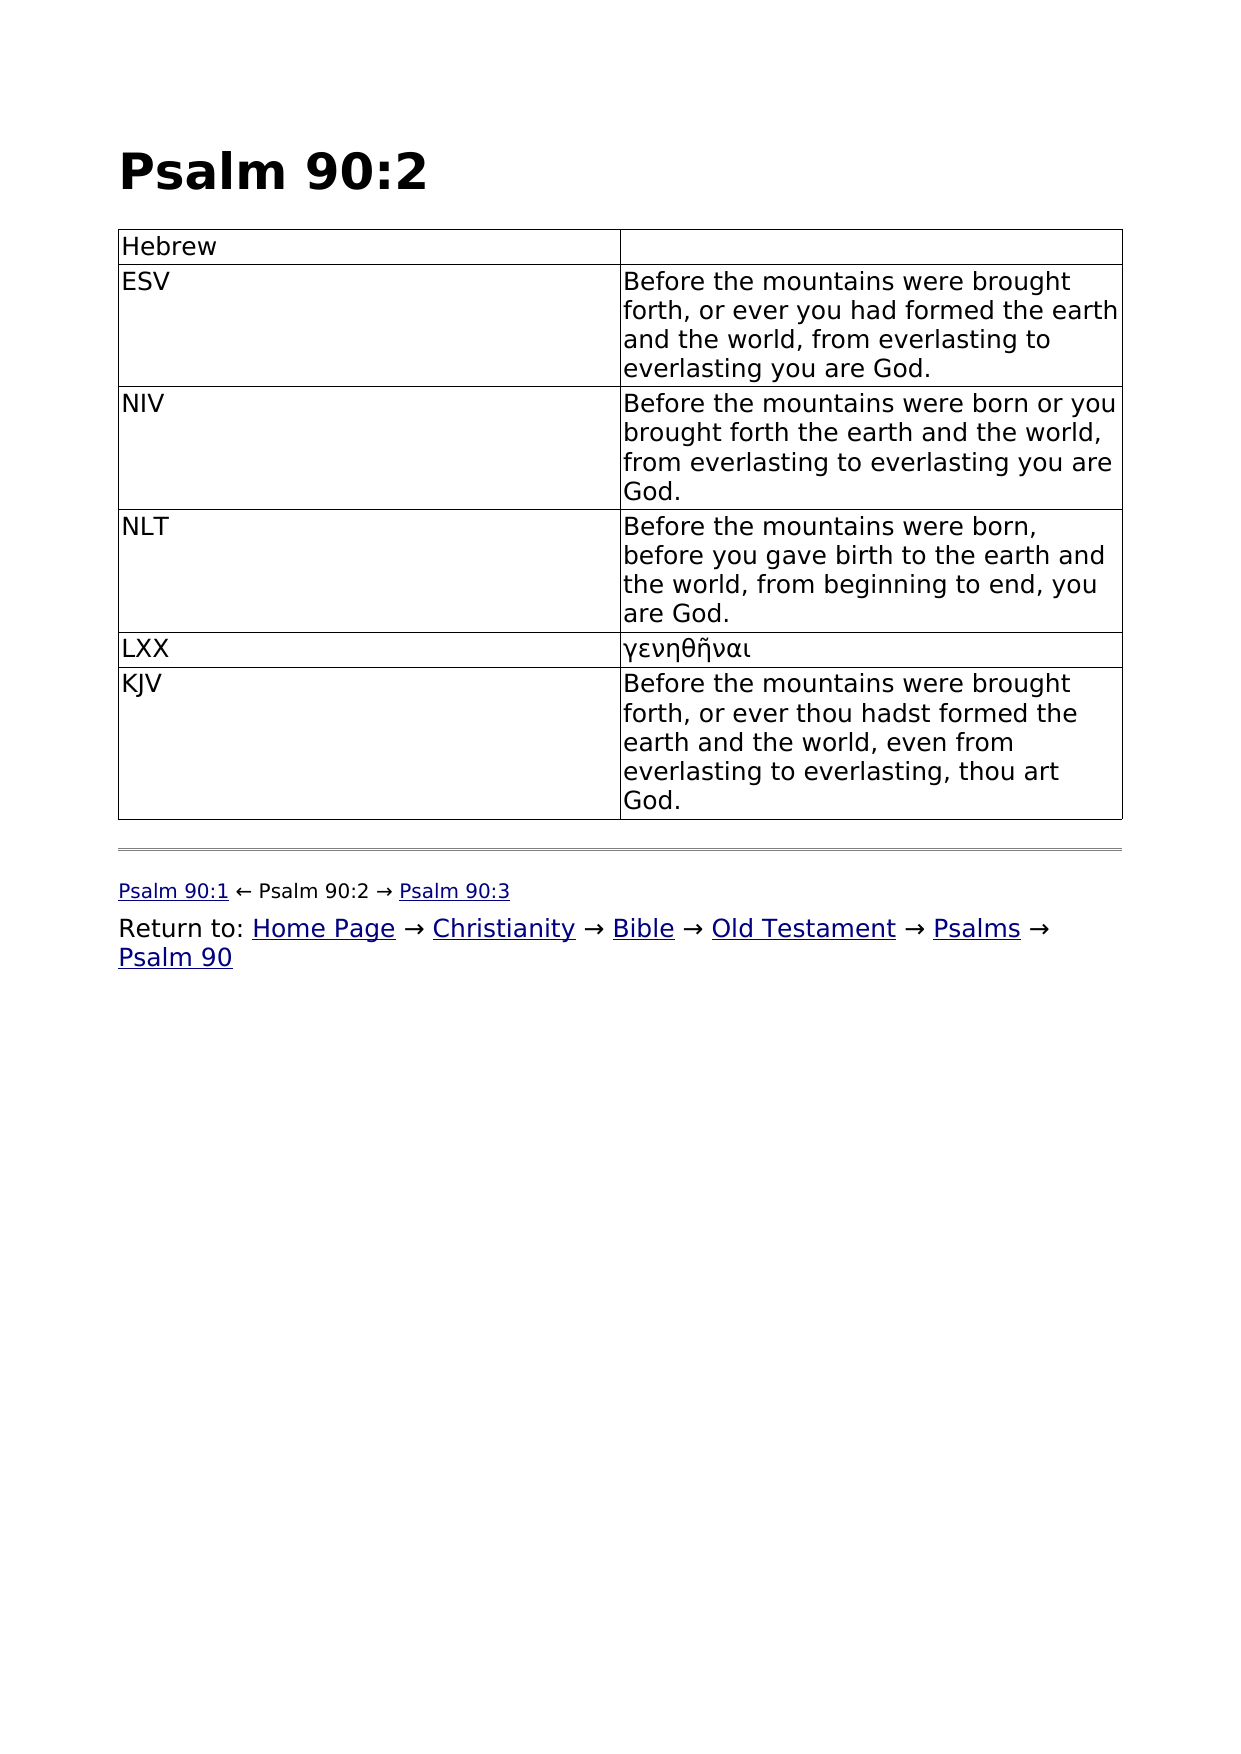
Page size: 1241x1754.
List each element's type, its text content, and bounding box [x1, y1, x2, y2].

text Return to: Home Page → Christianity → Bible → Old Testament → Psalms → Psalm 90 [118, 914, 1122, 972]
table_cell γενηθῆναι [621, 633, 1122, 667]
table_cell ESV [119, 265, 620, 386]
table_header [621, 230, 1122, 264]
table_cell Before the mountains were born, before you gave birth to the earth and the world, from beginning to end, you are God. [621, 510, 1122, 632]
table_header Hebrew [119, 230, 620, 264]
text Psalm 90:1 ← Psalm 90:2 → Psalm 90:3 [118, 880, 1122, 914]
table_cell Before the mountains were brought forth, or ever thou hadst formed the earth and the world, even from everlasting to everlasting, thou art God. [621, 668, 1122, 818]
table_cell KJV [119, 668, 620, 818]
subtitle Psalm 90:2 [118, 143, 1122, 201]
table_cell LXX [119, 633, 620, 667]
table_cell NIV [119, 387, 620, 509]
table_cell Before the mountains were brought forth, or ever you had formed the earth and the world, from everlasting to everlasting you are God. [621, 265, 1122, 386]
table_cell Before the mountains were born or you brought forth the earth and the world, from everlasting to everlasting you are God. [621, 387, 1122, 509]
table_cell NLT [119, 510, 620, 632]
